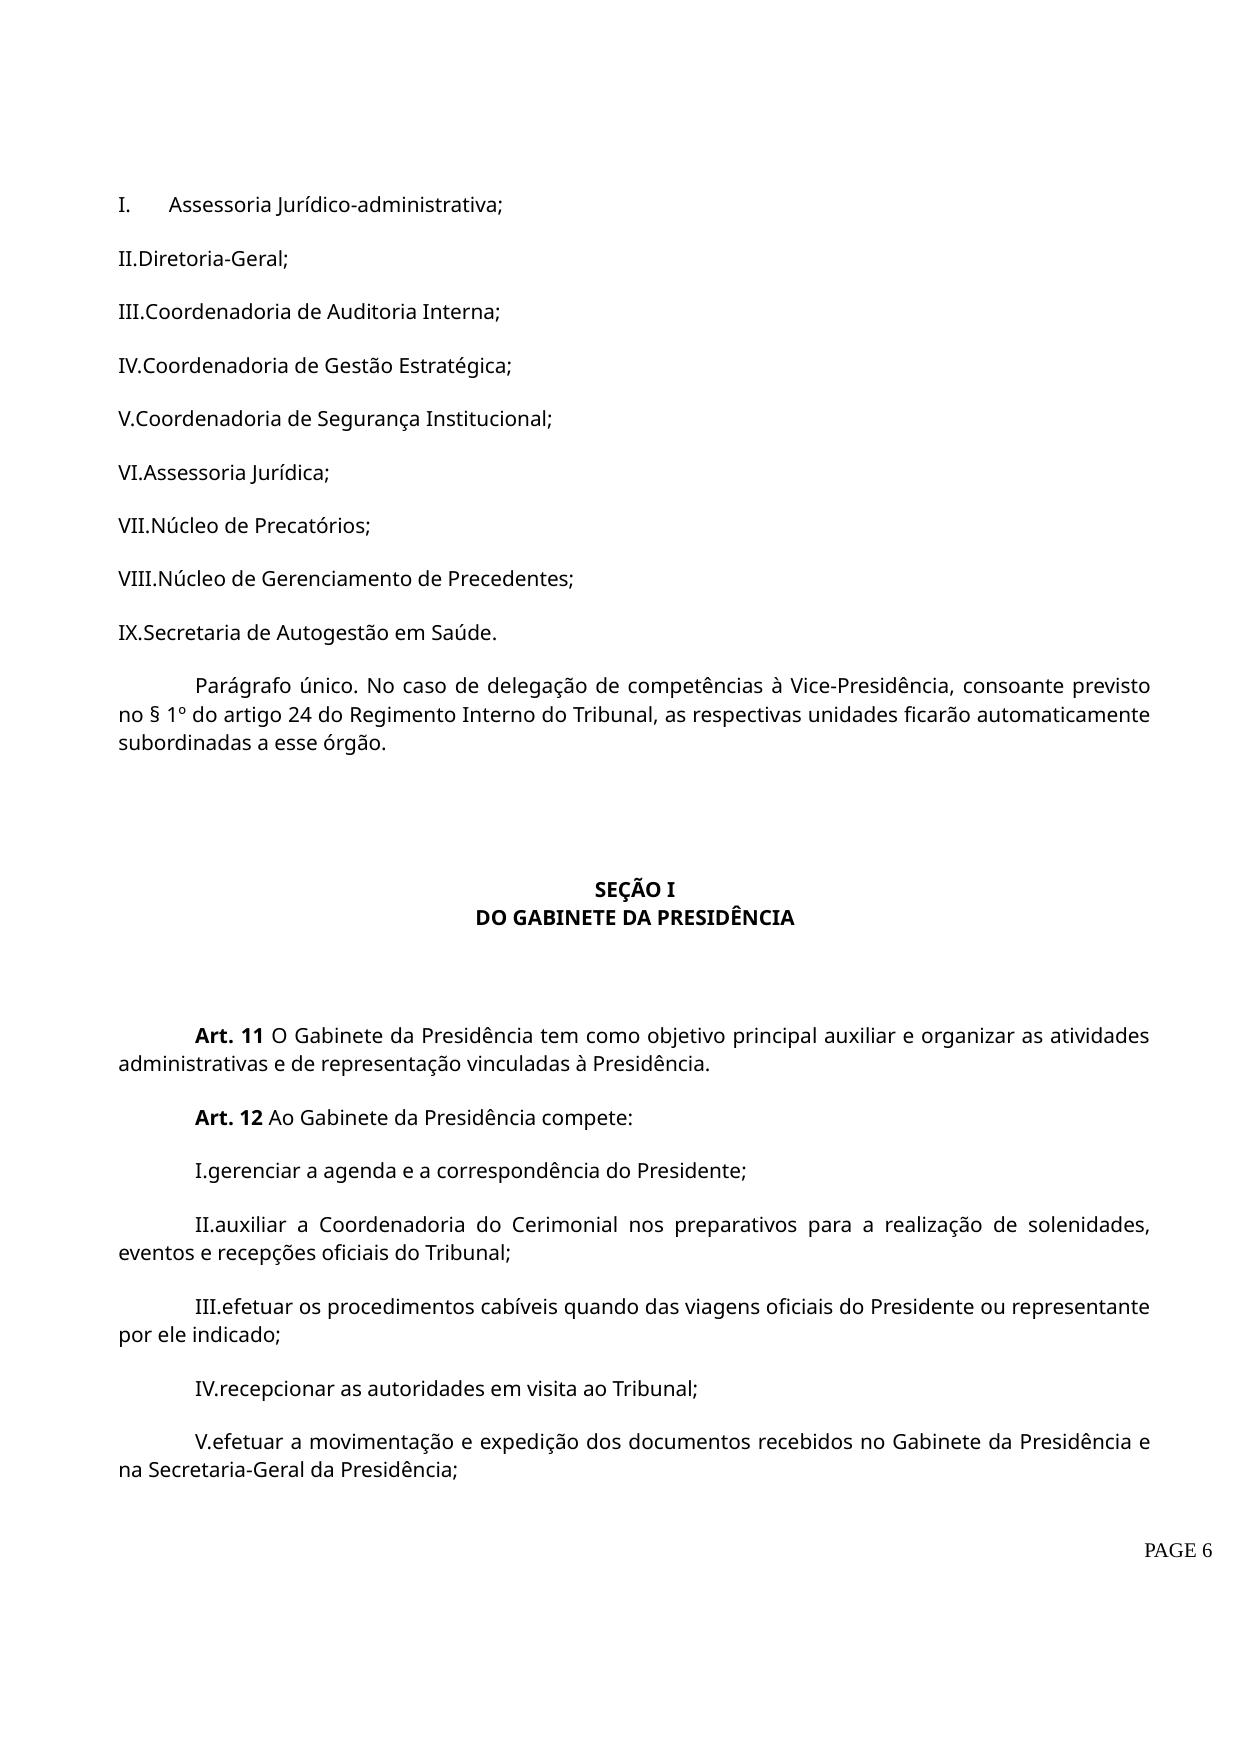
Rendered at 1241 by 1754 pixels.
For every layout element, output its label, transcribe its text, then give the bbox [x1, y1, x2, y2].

list Coordenadoria de Segurança Institucional; [118, 404, 1152, 433]
list efetuar a movimentação e expedição dos documentos recebidos no Gabinete da Presidência e na Secretaria-Geral da Presidência; [118, 1427, 1152, 1484]
list Núcleo de Precatórios; [118, 511, 1152, 539]
list Núcleo de Gerenciamento de Precedentes; [118, 564, 1152, 593]
list Secretaria de Autogestão em Saúde. [118, 618, 1152, 646]
list Coordenadoria de Auditoria Interna; [118, 297, 1152, 326]
text Art. 11 O Gabinete da Presidência tem como objetivo principal auxiliar e organizar as atividades administrativas e de representação vinculadas à Presidência. [118, 1021, 1152, 1078]
text Parágrafo único. No caso de delegação de competências à Vice-Presidência, consoante previsto no § 1º do artigo 24 do Regimento Interno do Tribunal, as respectivas unidades ficarão automaticamente subordinadas a esse órgão. [118, 671, 1152, 757]
list Diretoria-Geral; [118, 244, 1152, 272]
text Art. 12 Ao Gabinete da Presidência compete: [118, 1103, 1152, 1131]
list Coordenadoria de Gestão Estratégica; [118, 351, 1152, 379]
list auxiliar a Coordenadoria do Cerimonial nos preparativos para a realização de solenidades, eventos e recepções oficiais do Tribunal; [118, 1210, 1152, 1267]
text DO GABINETE DA PRESIDÊNCIA [118, 903, 1152, 996]
text SEÇÃO I [118, 810, 1152, 903]
list gerenciar a agenda e a correspondência do Presidente; [195, 1156, 1152, 1185]
list Assessoria Jurídico-administrativa; [118, 190, 1152, 219]
list Assessoria Jurídica; [118, 458, 1152, 486]
list efetuar os procedimentos cabíveis quando das viagens oficiais do Presidente ou representante por ele indicado; [118, 1292, 1152, 1349]
list recepcionar as autoridades em visita ao Tribunal; [195, 1374, 1152, 1402]
